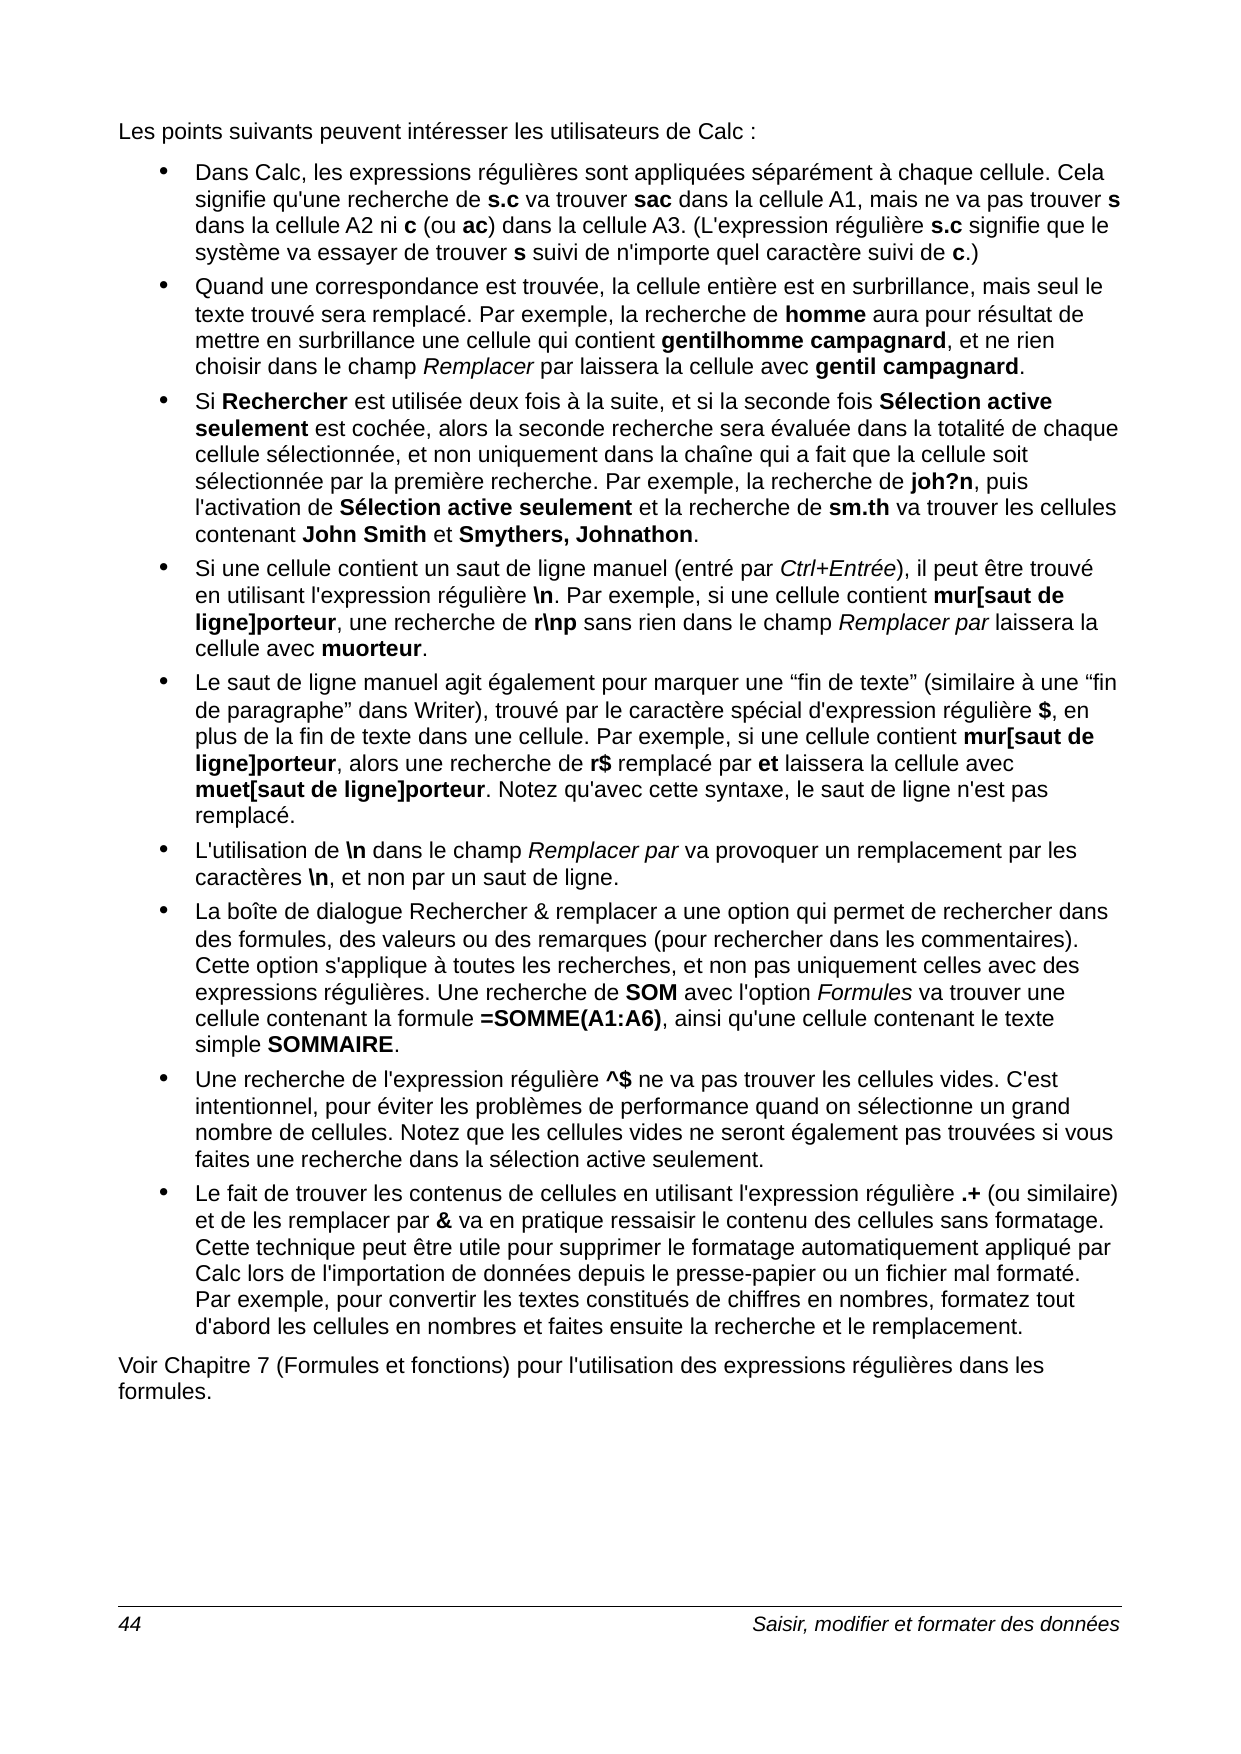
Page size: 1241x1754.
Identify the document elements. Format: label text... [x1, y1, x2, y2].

list Si une cellule contient un saut de ligne manuel (entré par Ctrl+Entrée), il peut être trouvé en utilisant l'expression régulière \n. Par exemple, si une cellule contient mur[saut de ligne]porteur, une recherche de r\np sans rien dans le champ Remplacer par laissera la cellule avec muorteur. [156, 553, 1122, 661]
list Le fait de trouver les contenus de cellules en utilisant l'expression régulière .+ (ou similaire) et de les remplacer par & va en pratique ressaisir le contenu des cellules sans formatage. Cette technique peut être utile pour supprimer le formatage automatiquement appliqué par Calc lors de l'importation de données depuis le presse-papier ou un fichier mal formaté. Par exemple, pour convertir les textes constitués de chiffres en nombres, formatez tout d'abord les cellules en nombres et faites ensuite la recherche et le remplacement. [156, 1178, 1122, 1339]
list Dans Calc, les expressions régulières sont appliquées séparément à chaque cellule. Cela signifie qu'une recherche de s.c va trouver sac dans la cellule A1, mais ne va pas trouver s dans la cellule A2 ni c (ou ac) dans la cellule A3. (L'expression régulière s.c signifie que le système va essayer de trouver s suivi de n'importe quel caractère suivi de c.) [156, 157, 1122, 265]
list Le saut de ligne manuel agit également pour marquer une “fin de texte” (similaire à une “fin de paragraphe” dans Writer), trouvé par le caractère spécial d'expression régulière $, en plus de la fin de texte dans une cellule. Par exemple, si une cellule contient mur[saut de ligne]porteur, alors une recherche de r$ remplacé par et laissera la cellule avec muet[saut de ligne]porteur. Notez qu'avec cette syntaxe, le saut de ligne n'est pas remplacé. [156, 668, 1122, 828]
list Une recherche de l'expression régulière ^$ ne va pas trouver les cellules vides. C'est intentionnel, pour éviter les problèmes de performance quand on sélectionne un grand nombre de cellules. Notez que les cellules vides ne seront également pas trouvées si vous faites une recherche dans la sélection active seulement. [156, 1064, 1122, 1172]
list Si Rechercher est utilisée deux fois à la suite, et si la seconde fois Sélection active seulement est cochée, alors la seconde recherche sera évaluée dans la totalité de chaque cellule sélectionnée, et non uniquement dans la chaîne qui a fait que la cellule soit sélectionnée par la première recherche. Par exemple, la recherche de joh?n, puis l'activation de Sélection active seulement et la recherche de sm.th va trouver les cellules contenant John Smith et Smythers, Johnathon. [156, 386, 1122, 547]
text Les points suivants peuvent intéresser les utilisateurs de Calc : [118, 118, 1122, 144]
list Quand une correspondance est trouvée, la cellule entière est en surbrillance, mais seul le texte trouvé sera remplacé. Par exemple, la recherche de homme aura pour résultat de mettre en surbrillance une cellule qui contient gentilhomme campagnard, et ne rien choisir dans le champ Remplacer par laissera la cellule avec gentil campagnard. [156, 271, 1122, 380]
text Voir Chapitre 7 (Formules et fonctions) pour l'utilisation des expressions régulières dans les formules. [118, 1352, 1122, 1404]
list La boîte de dialogue Rechercher & remplacer a une option qui permet de rechercher dans des formules, des valeurs ou des remarques (pour rechercher dans les commentaires). Cette option s'applique à toutes les recherches, et non pas uniquement celles avec des expressions régulières. Une recherche de SOM avec l'option Formules va trouver une cellule contenant la formule =SOMME(A1:A6), ainsi qu'une cellule contenant le texte simple SOMMAIRE. [156, 897, 1122, 1057]
list L'utilisation de \n dans le champ Remplacer par va provoquer un remplacement par les caractères \n, et non par un saut de ligne. [156, 835, 1122, 890]
